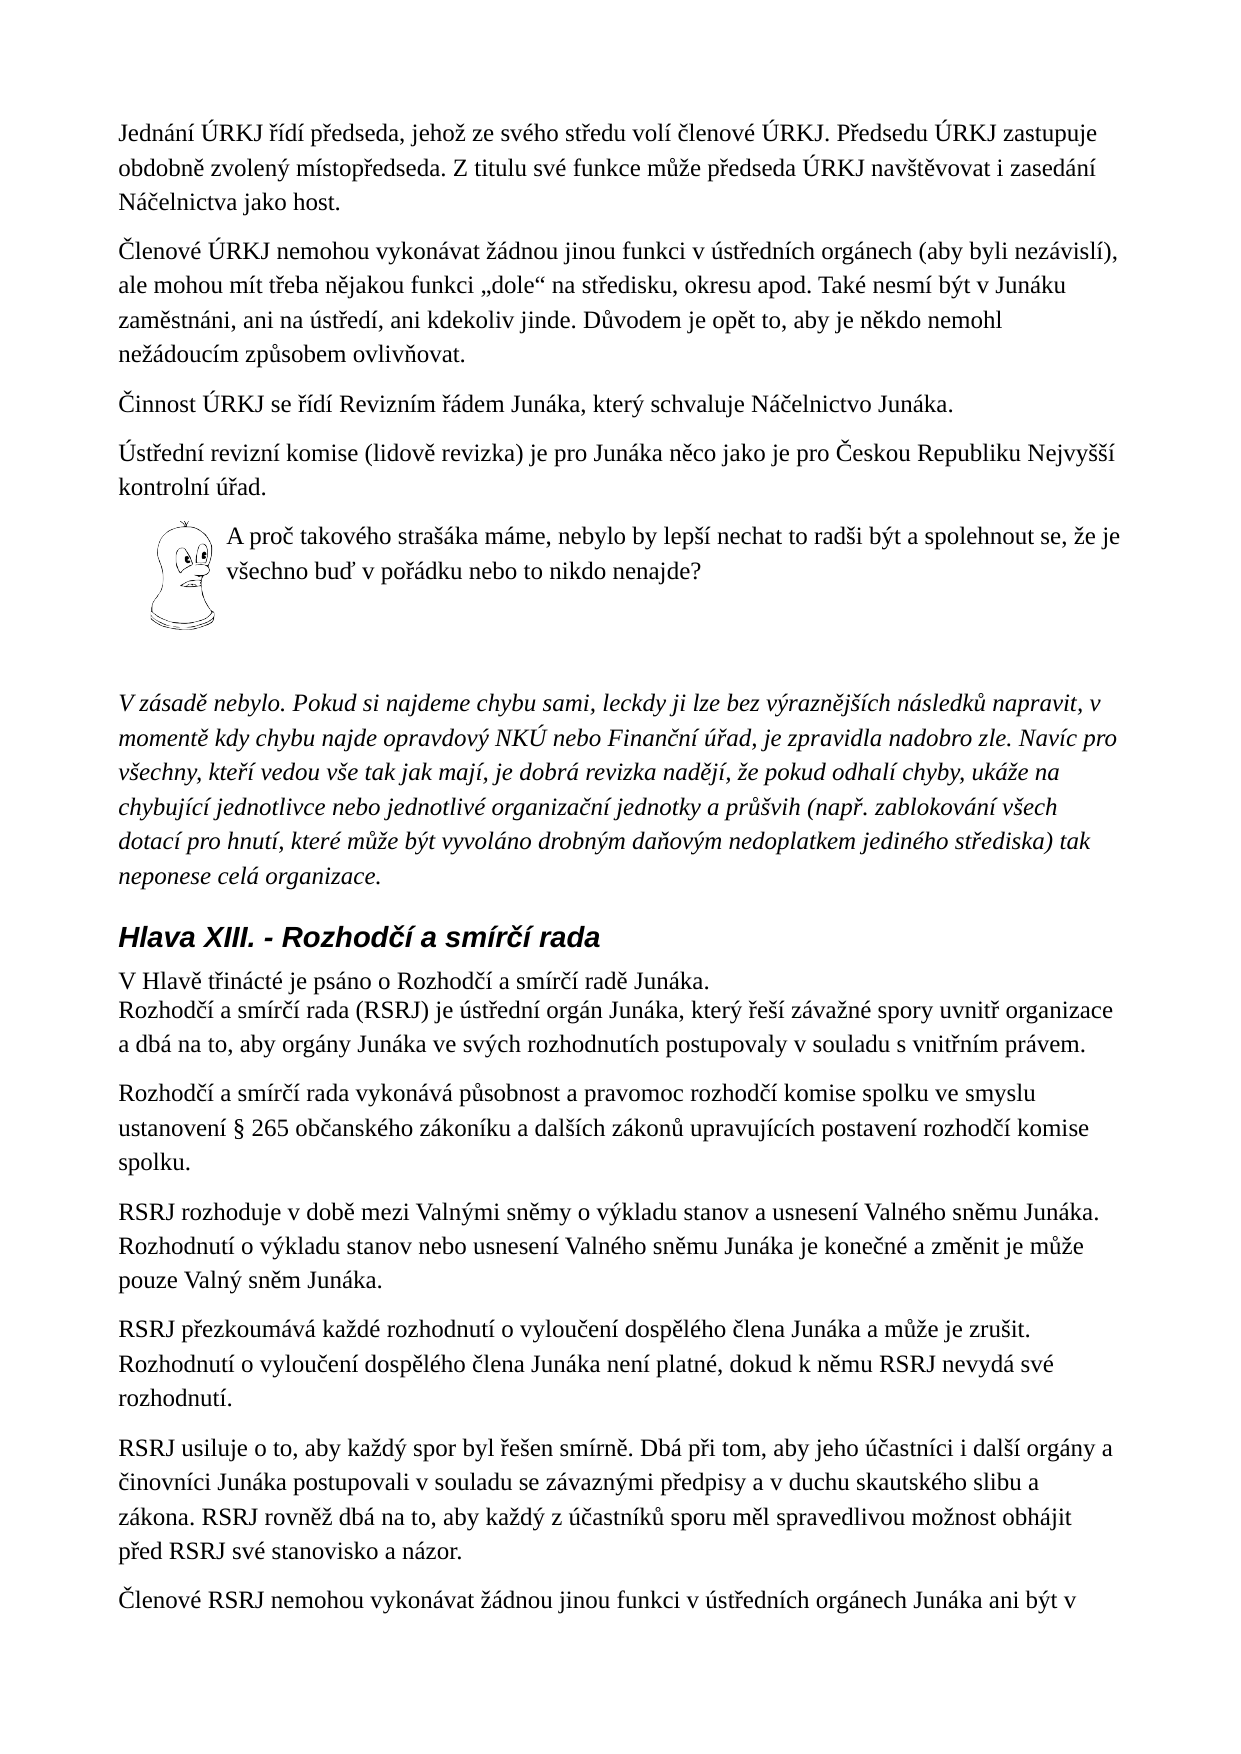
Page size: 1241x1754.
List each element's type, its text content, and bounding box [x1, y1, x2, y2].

text Jednání ÚRKJ řídí předseda, jehož ze svého středu volí členové ÚRKJ. Předsedu ÚRKJ zastupuje obdobně zvolený místopředseda. Z titulu své funkce může předseda ÚRKJ navštěvovat i zasedání Náčelnictva jako host. [118, 118, 1122, 216]
text Rozhodčí a smírčí rada vykonává působnost a pravomoc rozhodčí komise spolku ve smyslu ustanovení § 265 občanského zákoníku a dalších zákonů upravujících postavení rozhodčí komise spolku. [118, 1078, 1122, 1176]
text V Hlavě třinácté je psáno o Rozhodčí a smírčí radě Junáka. [118, 966, 1122, 995]
text Členové ÚRKJ nemohou vykonávat žádnou jinou funkci v ústředních orgánech (aby byli nezávislí), ale mohou mít třeba nějakou funkci „dole“ na středisku, okresu apod. Také nesmí být v Junáku zaměstnáni, ani na ústředí, ani kdekoliv jinde. Důvodem je opět to, aby je někdo nemohl nežádoucím způsobem ovlivňovat. [118, 236, 1122, 368]
text A proč takového strašáka máme, nebylo by lepší nechat to radši být a spolehnout se, že je všechno buď v pořádku nebo to nikdo nenajde? [215, 521, 1122, 619]
text RSRJ rozhoduje v době mezi Valnými sněmy o výkladu stanov a usnesení Valného sněmu Junáka. Rozhodnutí o výkladu stanov nebo usnesení Valného sněmu Junáka je konečné a změnit je může pouze Valný sněm Junáka. [118, 1197, 1122, 1294]
text Rozhodčí a smírčí rada (RSRJ) je ústřední orgán Junáka, který řeší závažné spory uvnitř organizace a dbá na to, aby orgány Junáka ve svých rozhodnutích postupovaly v souladu s vnitřním právem. [118, 995, 1122, 1058]
text RSRJ usiluje o to, aby každý spor byl řešen smírně. Dbá při tom, aby jeho účastníci i další orgány a činovníci Junáka postupovali v souladu se závaznými předpisy a v duchu skautského slibu a zákona. RSRJ rovněž dbá na to, aby každý z účastníků sporu měl spravedlivou možnost obhájit před RSRJ své stanovisko a názor. [118, 1433, 1122, 1565]
text [118, 521, 150, 619]
picture [150, 521, 215, 630]
subtitle Hlava XIII. - Rozhodčí a smírčí rada [118, 920, 1122, 954]
text RSRJ přezkoumává každé rozhodnutí o vyloučení dospělého člena Junáka a může je zrušit. Rozhodnutí o vyloučení dospělého člena Junáka není platné, dokud k němu RSRJ nevydá své rozhodnutí. [118, 1314, 1122, 1412]
text V zásadě nebylo. Pokud si najdeme chybu sami, leckdy ji lze bez výraznějších následků napravit, v momentě kdy chybu najde opravdový NKÚ nebo Finanční úřad, je zpravidla nadobro zle. Navíc pro všechny, kteří vedou vše tak jak mají, je dobrá revizka nadějí, že pokud odhalí chyby, ukáže na chybující jednotlivce nebo jednotlivé organizační jednotky a průšvih (např. zablokování všech dotací pro hnutí, které může být vyvoláno drobným daňovým nedoplatkem jediného střediska) tak neponese celá organizace. [118, 688, 1122, 889]
text Činnost ÚRKJ se řídí Revizním řádem Junáka, který schvaluje Náčelnictvo Junáka. [118, 389, 1122, 417]
text Členové RSRJ nemohou vykonávat žádnou jinou funkci v ústředních orgánech Junáka ani být v [118, 1585, 1122, 1614]
text Ústřední revizní komise (lidově revizka) je pro Junáka něco jako je pro Českou Republiku Nejvyšší kontrolní úřad. [118, 438, 1122, 501]
